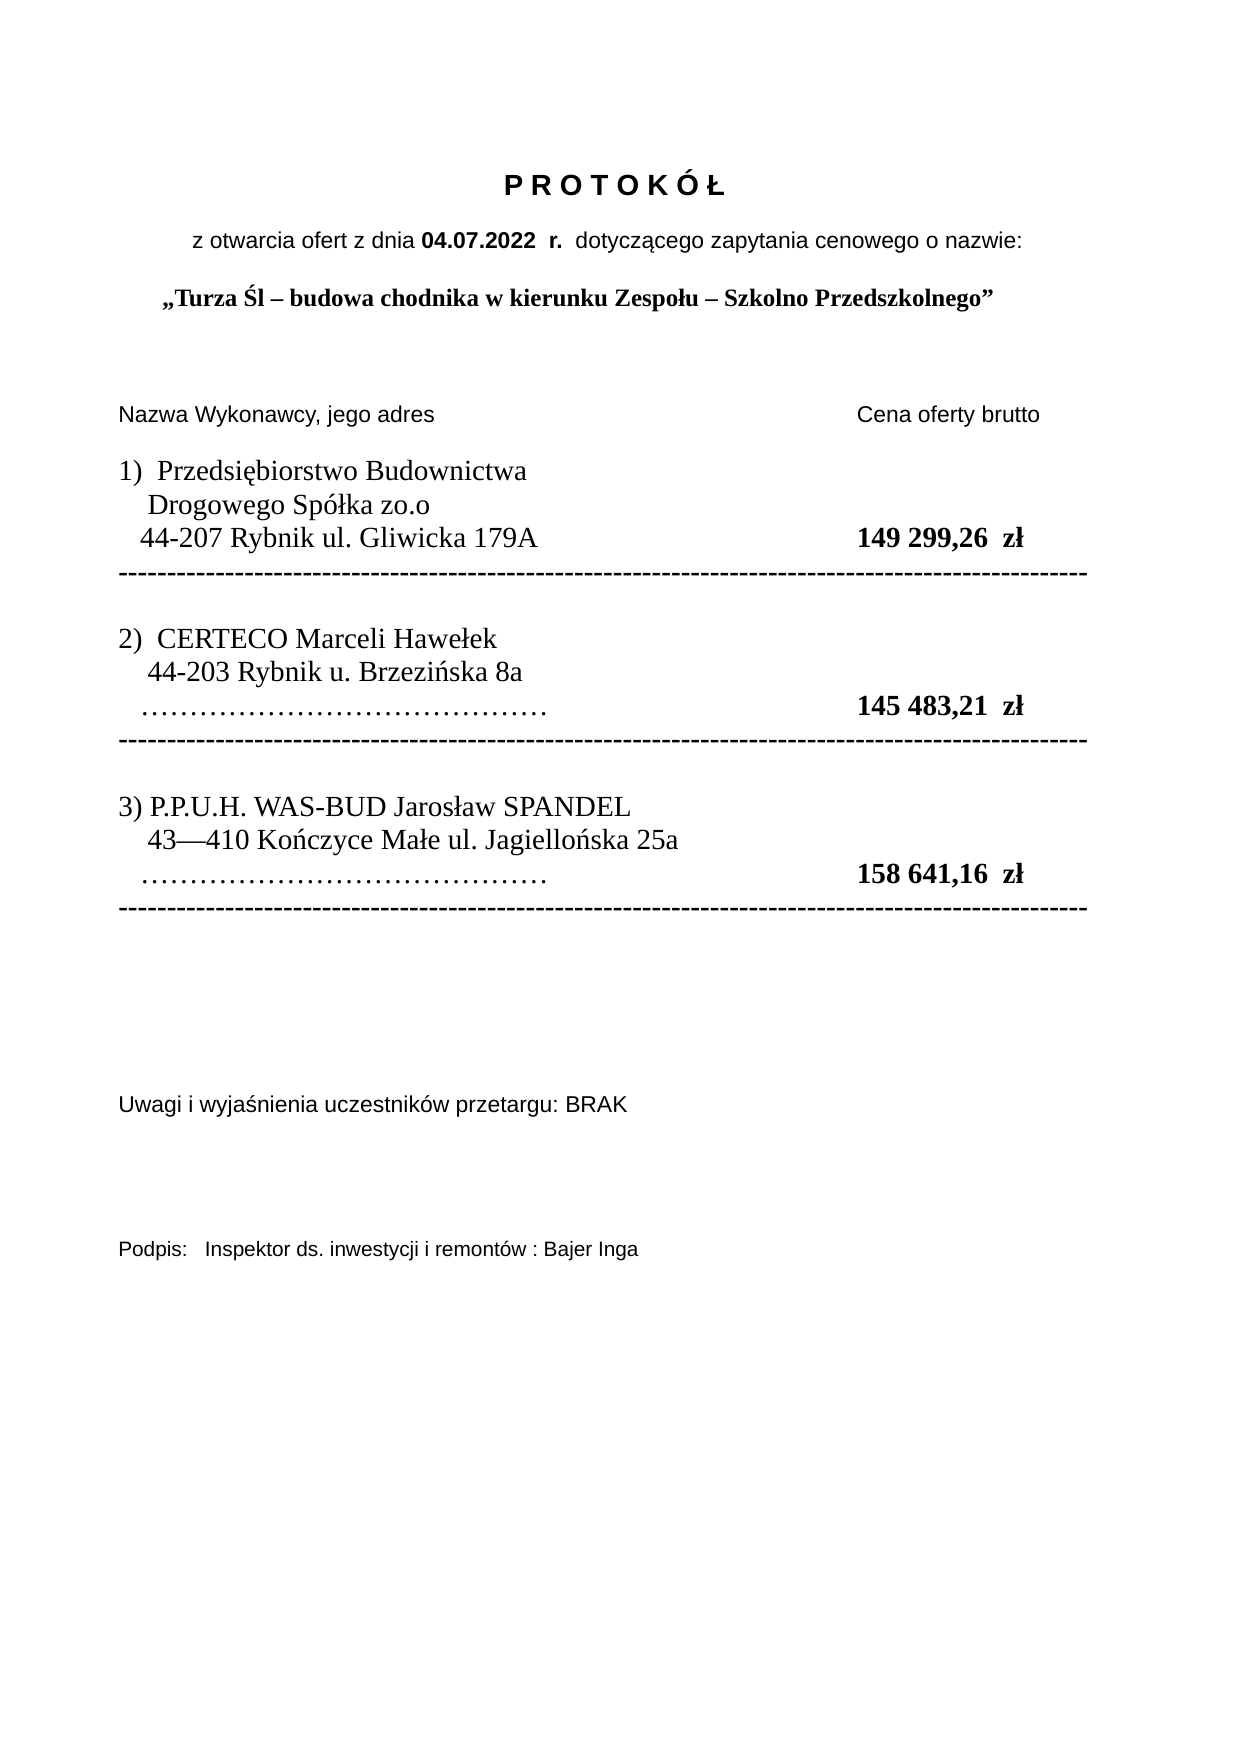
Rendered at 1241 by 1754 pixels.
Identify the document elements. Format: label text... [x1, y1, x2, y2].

text „Turza Śl – budowa chodnika w kierunku Zespołu – Szkolno Przedszkolnego” [118, 283, 1152, 311]
text Uwagi i wyjaśnienia uczestników przetargu: BRAK [118, 1091, 1152, 1117]
text P R O T O K Ó Ł [118, 168, 1152, 201]
text 44-207 Rybnik ul. Gliwicka 179A 149 299,26 zł [118, 520, 1152, 554]
text 44-203 Rybnik u. Brzezińska 8a [118, 654, 1152, 688]
text ---------------------------------------------------------------------------------------------------- [118, 889, 1152, 956]
text 43—410 Kończyce Małe ul. Jagiellońska 25a [118, 822, 1152, 856]
text Drogowego Spółka zo.o [118, 487, 1152, 520]
text 1) Przedsiębiorstwo Budownictwa [118, 453, 1152, 487]
text ---------------------------------------------------------------------------------------------------- [118, 554, 1152, 587]
text z otwarcia ofert z dnia 04.07.2022 r. dotyczącego zapytania cenowego o nazwie: [118, 227, 1152, 254]
text Nazwa Wykonawcy, jego adres Cena oferty brutto [118, 401, 1152, 453]
text Podpis: Inspektor ds. inwestycji i remontów : Bajer Inga [118, 1237, 1152, 1261]
text 3) P.P.U.H. WAS-BUD Jarosław SPANDEL [118, 789, 1152, 822]
text 2) CERTECO Marceli Hawełek [118, 621, 1152, 654]
text …………………………………… 158 641,16 zł [118, 856, 1152, 889]
text ---------------------------------------------------------------------------------------------------- [118, 722, 1152, 755]
text …………………………………… 145 483,21 zł [118, 688, 1152, 722]
